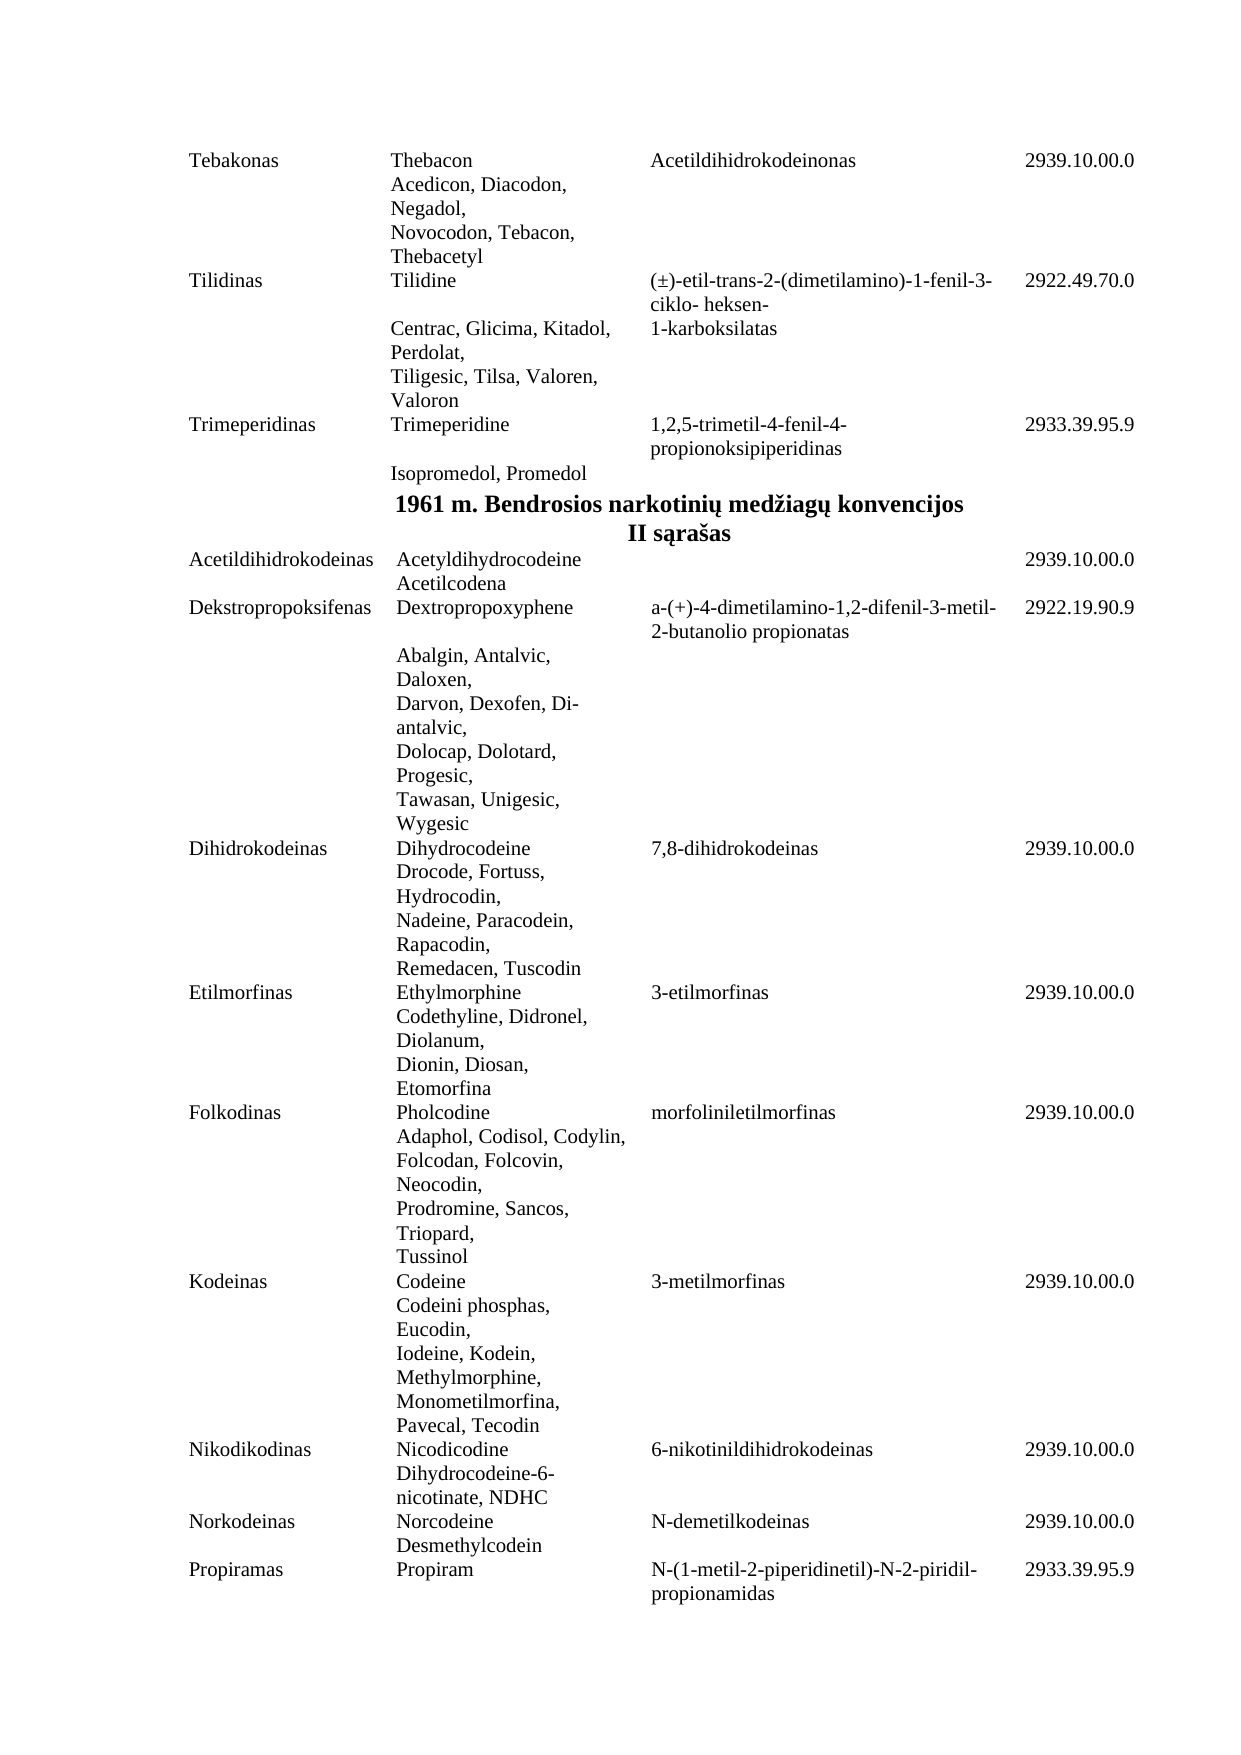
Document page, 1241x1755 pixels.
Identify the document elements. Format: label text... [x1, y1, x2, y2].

table_cell [177, 956, 385, 980]
table_cell N-demetilkodeinas [640, 1509, 1014, 1533]
table_cell [640, 1052, 1014, 1100]
table_cell Norcodeine [385, 1509, 640, 1533]
table_cell Nikodikodinas [177, 1437, 385, 1461]
table_cell 2922.19.90.9 [1014, 595, 1181, 643]
table_cell [640, 1533, 1014, 1557]
table_cell Tebakonas [177, 148, 379, 172]
table_cell [177, 316, 379, 364]
table_cell [177, 643, 385, 691]
table_cell 2933.39.95.9 [1014, 1557, 1181, 1605]
table_cell Isopromedol, Promedol [379, 460, 639, 489]
table_cell [177, 460, 379, 489]
table_cell [640, 1245, 1014, 1268]
table_cell [177, 364, 379, 412]
table_cell [1014, 1461, 1181, 1509]
table_cell [640, 908, 1014, 956]
table_cell [177, 220, 379, 268]
table_cell Dionin, Diosan, Etomorfina [385, 1052, 640, 1100]
table_cell [1014, 364, 1181, 412]
table_cell 2939.10.00.0 [1014, 1100, 1181, 1124]
table_cell Kodeinas [177, 1269, 385, 1293]
table_cell 2939.10.00.0 [1014, 835, 1181, 859]
table_cell [1014, 1389, 1181, 1437]
table_cell 2939.10.00.0 [1014, 1509, 1181, 1533]
table_cell Centrac, Glicima, Kitadol, Perdolat, [379, 316, 639, 364]
table_cell [177, 1148, 385, 1196]
table_cell [640, 1196, 1014, 1244]
table_cell Iodeine, Kodein, Methylmorphine, [385, 1341, 640, 1389]
table_cell morfoliniletilmorfinas [640, 1100, 1014, 1124]
table_cell [1014, 1196, 1181, 1244]
table_cell Darvon, Dexofen, Di-antalvic, [385, 691, 640, 739]
table_cell [640, 1004, 1014, 1052]
table_cell [177, 1293, 385, 1341]
table_cell Tilidine [379, 268, 639, 316]
table_cell [177, 1389, 385, 1437]
table_cell Trimeperidine [379, 412, 639, 460]
table_cell Acedicon, Diacodon, Negadol, [379, 172, 639, 220]
table_cell [640, 691, 1014, 739]
table_cell [639, 460, 1014, 489]
table_cell a-(+)-4-dimetilamino-1,2-difenil-3-metil-2-butanolio propionatas [640, 595, 1014, 643]
table_cell [177, 908, 385, 956]
table_cell [639, 172, 1014, 220]
table_cell [640, 739, 1014, 787]
table_cell Dihydrocodeine-6-nicotinate, NDHC [385, 1461, 640, 1509]
table_cell Etilmorfinas [177, 980, 385, 1004]
table_cell 2939.10.00.0 [1014, 148, 1181, 172]
table_cell [177, 1124, 385, 1148]
table_cell Folcodan, Folcovin, Neocodin, [385, 1148, 640, 1196]
table_header Acetyldihydrocodeine [385, 547, 640, 571]
table_cell 3-etilmorfinas [640, 980, 1014, 1004]
table_cell [1014, 1124, 1181, 1148]
text 1961 m. Bendrosios narkotinių medžiagų konvencijos [177, 489, 1181, 518]
table_cell [177, 1461, 385, 1509]
table_cell [640, 571, 1014, 595]
table_cell [640, 860, 1014, 908]
table_cell 2933.39.95.9 [1014, 412, 1181, 460]
table_header [640, 547, 1014, 571]
text II sąrašas [177, 518, 1181, 547]
table_cell [177, 1052, 385, 1100]
table_cell Trimeperidinas [177, 412, 379, 460]
table_cell Tawasan, Unigesic, Wygesic [385, 787, 640, 835]
table_cell 2939.10.00.0 [1014, 1269, 1181, 1293]
table_cell 1-karboksilatas [639, 316, 1014, 364]
table_cell [1014, 787, 1181, 835]
table_cell [1014, 460, 1181, 489]
table_cell Dihydrocodeine [385, 835, 640, 859]
table_cell Acetilcodena [385, 571, 640, 595]
table_cell [640, 956, 1014, 980]
table_cell [1014, 1293, 1181, 1341]
table_cell Desmethylcodein [385, 1533, 640, 1557]
table_cell (±)-etil-trans-2-(dimetilamino)-1-fenil-3-ciklo- heksen- [639, 268, 1014, 316]
table_cell [640, 1461, 1014, 1509]
table_cell [1014, 908, 1181, 956]
table_cell N-(1-metil-2-piperidinetil)-N-2-piridil- propionamidas [640, 1557, 1014, 1605]
table_cell Remedacen, Tuscodin [385, 956, 640, 980]
table_cell Adaphol, Codisol, Codylin, [385, 1124, 640, 1148]
table_cell Folkodinas [177, 1100, 385, 1124]
table_cell [640, 1124, 1014, 1148]
table_cell [639, 220, 1014, 268]
table_cell Nicodicodine [385, 1437, 640, 1461]
table_cell [1014, 316, 1181, 364]
table_cell [1014, 1341, 1181, 1389]
table_cell Tussinol [385, 1245, 640, 1268]
table_cell Propiramas [177, 1557, 385, 1605]
table_cell 7,8-dihidrokodeinas [640, 835, 1014, 859]
table_cell Acetildihidrokodeinonas [639, 148, 1014, 172]
table_cell [1014, 739, 1181, 787]
table_cell [177, 787, 385, 835]
table_cell [640, 787, 1014, 835]
table_cell Tilidinas [177, 268, 379, 316]
table_cell [1014, 956, 1181, 980]
table_cell Codeini phosphas, Eucodin, [385, 1293, 640, 1341]
table_cell [177, 691, 385, 739]
table_cell [1014, 1052, 1181, 1100]
table_cell [1014, 860, 1181, 908]
table_cell [1014, 220, 1181, 268]
table_cell 6-nikotinildihidrokodeinas [640, 1437, 1014, 1461]
table_cell [177, 1004, 385, 1052]
table_cell 2939.10.00.0 [1014, 1437, 1181, 1461]
table_cell Dolocap, Dolotard, Progesic, [385, 739, 640, 787]
table_cell Prodromine, Sancos, Triopard, [385, 1196, 640, 1244]
table_cell [1014, 1533, 1181, 1557]
table_cell [177, 172, 379, 220]
table_cell 2922.49.70.0 [1014, 268, 1181, 316]
table_cell [639, 364, 1014, 412]
table_cell [1014, 643, 1181, 691]
table_cell [177, 860, 385, 908]
table_cell Dekstropropoksifenas [177, 595, 385, 643]
table_cell [1014, 691, 1181, 739]
table_cell [1014, 1245, 1181, 1268]
table_cell Codeine [385, 1269, 640, 1293]
table_cell [177, 571, 385, 595]
table_cell Norkodeinas [177, 1509, 385, 1533]
table_cell [1014, 1148, 1181, 1196]
table_cell [177, 1533, 385, 1557]
table_cell [640, 643, 1014, 691]
table_cell 1,2,5-trimetil-4-fenil-4-propionoksipiperidinas [639, 412, 1014, 460]
table_cell [640, 1389, 1014, 1437]
table_header Acetildihidrokodeinas [177, 547, 385, 571]
table_cell [1014, 1004, 1181, 1052]
table_cell [1014, 571, 1181, 595]
table_cell Abalgin, Antalvic, Daloxen, [385, 643, 640, 691]
table_cell Ethylmorphine [385, 980, 640, 1004]
table_cell [640, 1341, 1014, 1389]
table_cell Codethyline, Didronel, Diolanum, [385, 1004, 640, 1052]
table_cell Nadeine, Paracodein, Rapacodin, [385, 908, 640, 956]
table_cell [177, 1196, 385, 1244]
table_header 2939.10.00.0 [1014, 547, 1181, 571]
table_cell Drocode, Fortuss, Hydrocodin, [385, 860, 640, 908]
table_cell Tiligesic, Tilsa, Valoren, Valoron [379, 364, 639, 412]
table_cell [177, 1245, 385, 1268]
table_cell Novocodon, Tebacon, Thebacetyl [379, 220, 639, 268]
table_cell Dihidrokodeinas [177, 835, 385, 859]
table_cell [177, 739, 385, 787]
table_cell 3-metilmorfinas [640, 1269, 1014, 1293]
table_cell [640, 1293, 1014, 1341]
table_cell [640, 1148, 1014, 1196]
table_cell [1014, 172, 1181, 220]
table_cell Pholcodine [385, 1100, 640, 1124]
table_cell [177, 1341, 385, 1389]
table_cell Dextropropoxyphene [385, 595, 640, 643]
table_cell Thebacon [379, 148, 639, 172]
table_cell Monometilmorfina, Pavecal, Tecodin [385, 1389, 640, 1437]
table_cell 2939.10.00.0 [1014, 980, 1181, 1004]
table_cell Propiram [385, 1557, 640, 1605]
